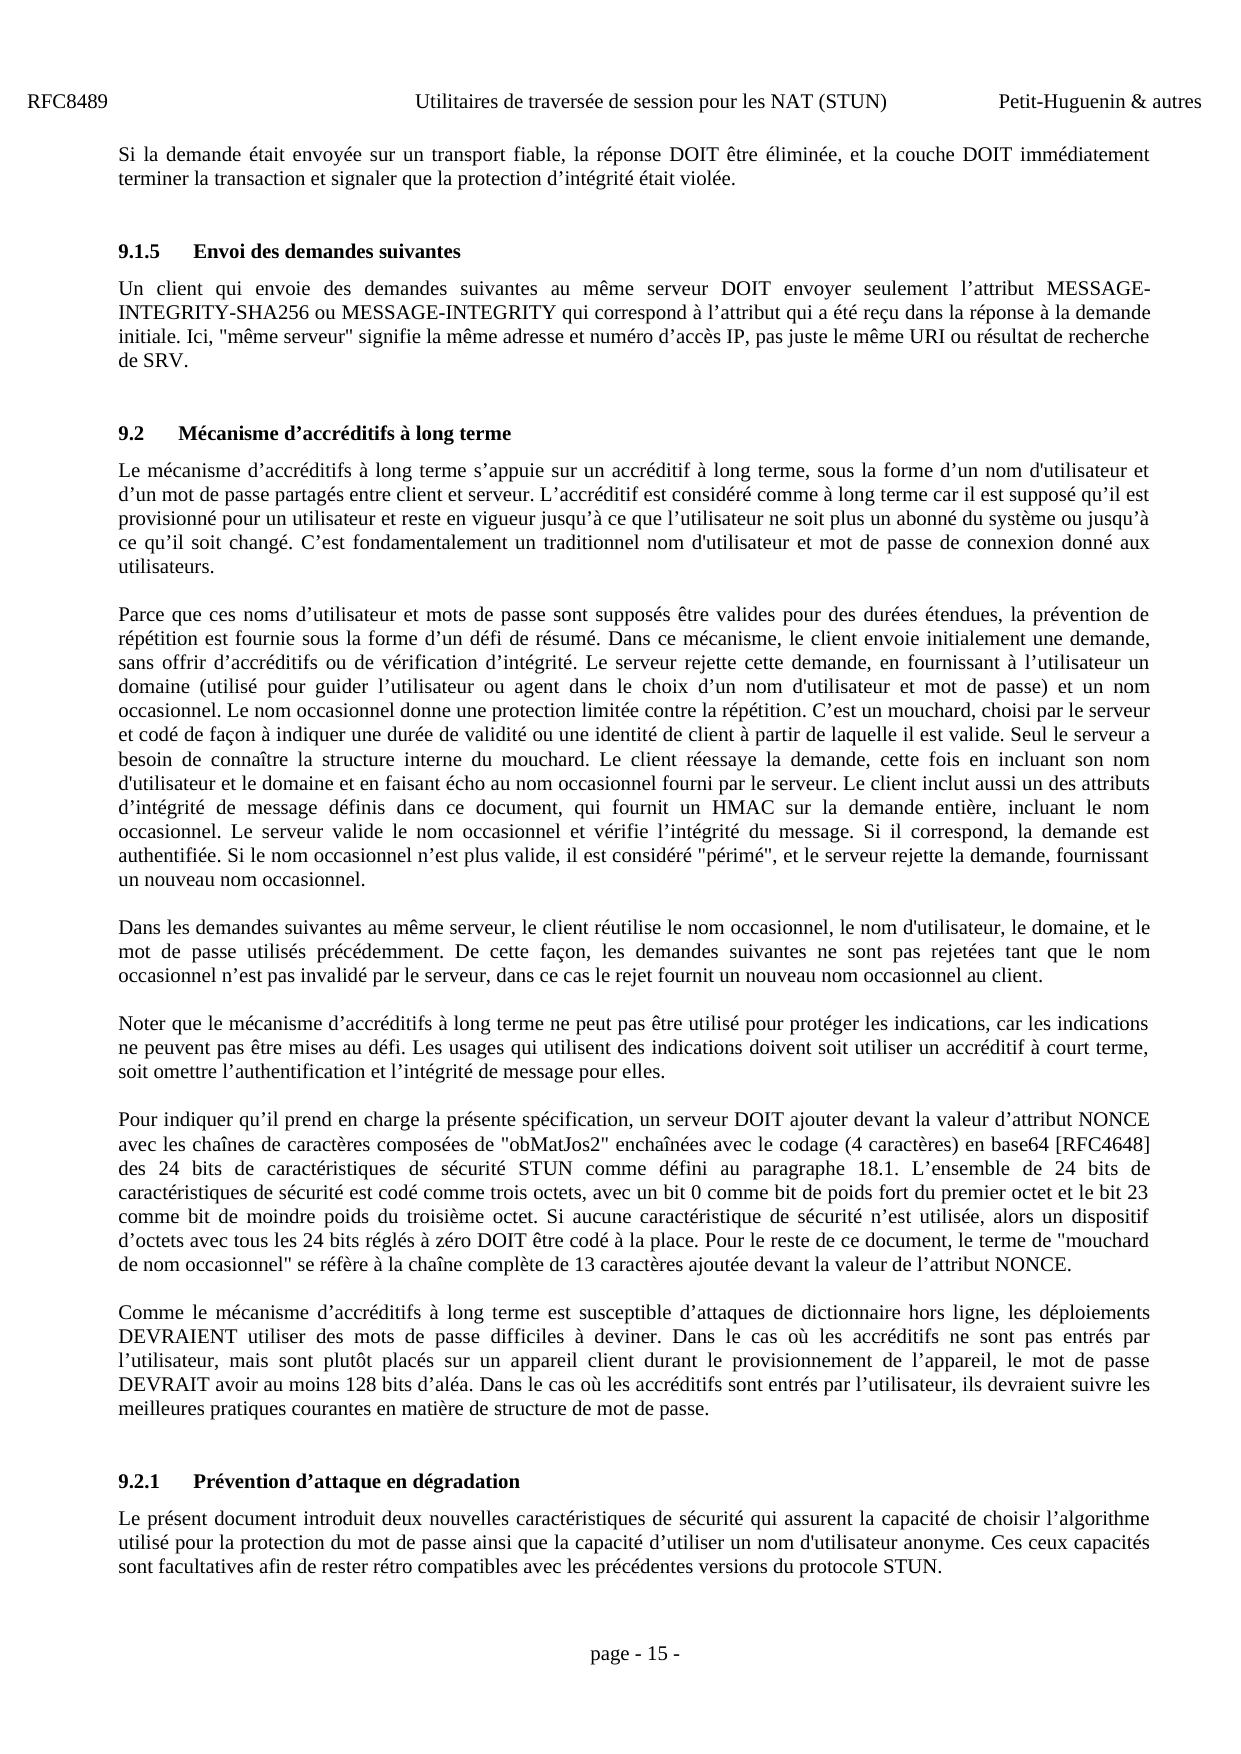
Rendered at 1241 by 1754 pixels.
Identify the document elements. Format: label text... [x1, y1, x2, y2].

subtitle 9.1.5 Envoi des demandes suivantes [118, 239, 1152, 263]
text Parce que ces noms d’utilisateur et mots de passe sont supposés être valides pour des durées étendues, la prévention de répétition est fournie sous la forme d’un défi de résumé. Dans ce mécanisme, le client envoie initialement une demande, sans offrir d’accréditifs ou de vérification d’intégrité. Le serveur rejette cette demande, en fournissant à l’utilisateur un domaine (utilisé pour guider l’utilisateur ou agent dans le choix d’un nom d'utilisateur et mot de passe) et un nom occasionnel. Le nom occasionnel donne une protection limitée contre la répétition. C’est un mouchard, choisi par le serveur et codé de façon à indiquer une durée de validité ou une identité de client à partir de laquelle il est valide. Seul le serveur a besoin de connaître la structure interne du mouchard. Le client réessaye la demande, cette fois en incluant son nom d'utilisateur et le domaine et en faisant écho au nom occasionnel fourni par le serveur. Le client inclut aussi un des attributs d’intégrité de message définis dans ce document, qui fournit un HMAC sur la demande entière, incluant le nom occasionnel. Le serveur valide le nom occasionnel et vérifie l’intégrité du message. Si il correspond, la demande est authentifiée. Si le nom occasionnel n’est plus valide, il est considéré "périmé", et le serveur rejette la demande, fournissant un nouveau nom occasionnel. [118, 602, 1152, 891]
text Un client qui envoie des demandes suivantes au même serveur DOIT envoyer seulement l’attribut MESSAGE-INTEGRITY-SHA256 ou MESSAGE-INTEGRITY qui correspond à l’attribut qui a été reçu dans la réponse à la demande initiale. Ici, "même serveur" signifie la même adresse et numéro d’accès IP, pas juste le même URI ou résultat de recherche de SRV. [118, 276, 1152, 372]
subtitle 9.2 Mécanisme d’accréditifs à long terme [118, 421, 1152, 445]
text Le mécanisme d’accréditifs à long terme s’appuie sur un accréditif à long terme, sous la forme d’un nom d'utilisateur et d’un mot de passe partagés entre client et serveur. L’accréditif est considéré comme à long terme car il est supposé qu’il est provisionné pour un utilisateur et reste en vigueur jusqu’à ce que l’utilisateur ne soit plus un abonné du système ou jusqu’à ce qu’il soit changé. C’est fondamentalement un traditionnel nom d'utilisateur et mot de passe de connexion donné aux utilisateurs. [118, 458, 1152, 578]
text Si la demande était envoyée sur un transport fiable, la réponse DOIT être éliminée, et la couche DOIT immédiatement terminer la transaction et signaler que la protection d’intégrité était violée. [118, 142, 1152, 190]
text Dans les demandes suivantes au même serveur, le client réutilise le nom occasionnel, le nom d'utilisateur, le domaine, et le mot de passe utilisés précédemment. De cette façon, les demandes suivantes ne sont pas rejetées tant que le nom occasionnel n’est pas invalidé par le serveur, dans ce cas le rejet fournit un nouveau nom occasionnel au client. [118, 915, 1152, 987]
text Le présent document introduit deux nouvelles caractéristiques de sécurité qui assurent la capacité de choisir l’algorithme utilisé pour la protection du mot de passe ainsi que la capacité d’utiliser un nom d'utilisateur anonyme. Ces ceux capacités sont facultatives afin de rester rétro compatibles avec les précédentes versions du protocole STUN. [118, 1506, 1152, 1578]
text Noter que le mécanisme d’accréditifs à long terme ne peut pas être utilisé pour protéger les indications, car les indications ne peuvent pas être mises au défi. Les usages qui utilisent des indications doivent soit utiliser un accréditif à court terme, soit omettre l’authentification et l’intégrité de message pour elles. [118, 1011, 1152, 1083]
text Pour indiquer qu’il prend en charge la présente spécification, un serveur DOIT ajouter devant la valeur d’attribut NONCE avec les chaînes de caractères composées de "obMatJos2" enchaînées avec le codage (4 caractères) en base64 [RFC4648] des 24 bits de caractéristiques de sécurité STUN comme défini au paragraphe 18.1. L’ensemble de 24 bits de caractéristiques de sécurité est codé comme trois octets, avec un bit 0 comme bit de poids fort du premier octet et le bit 23 comme bit de moindre poids du troisième octet. Si aucune caractéristique de sécurité n’est utilisée, alors un dispositif d’octets avec tous les 24 bits réglés à zéro DOIT être codé à la place. Pour le reste de ce document, le terme de "mouchard de nom occasionnel" se réfère à la chaîne complète de 13 caractères ajoutée devant la valeur de l’attribut NONCE. [118, 1107, 1152, 1276]
subtitle 9.2.1 Prévention d’attaque en dégradation [118, 1469, 1152, 1493]
text Comme le mécanisme d’accréditifs à long terme est susceptible d’attaques de dictionnaire hors ligne, les déploiements DEVRAIENT utiliser des mots de passe difficiles à deviner. Dans le cas où les accréditifs ne sont pas entrés par l’utilisateur, mais sont plutôt placés sur un appareil client durant le provisionnement de l’appareil, le mot de passe DEVRAIT avoir au moins 128 bits d’aléa. Dans le cas où les accréditifs sont entrés par l’utilisateur, ils devraient suivre les meilleures pratiques courantes en matière de structure de mot de passe. [118, 1300, 1152, 1420]
